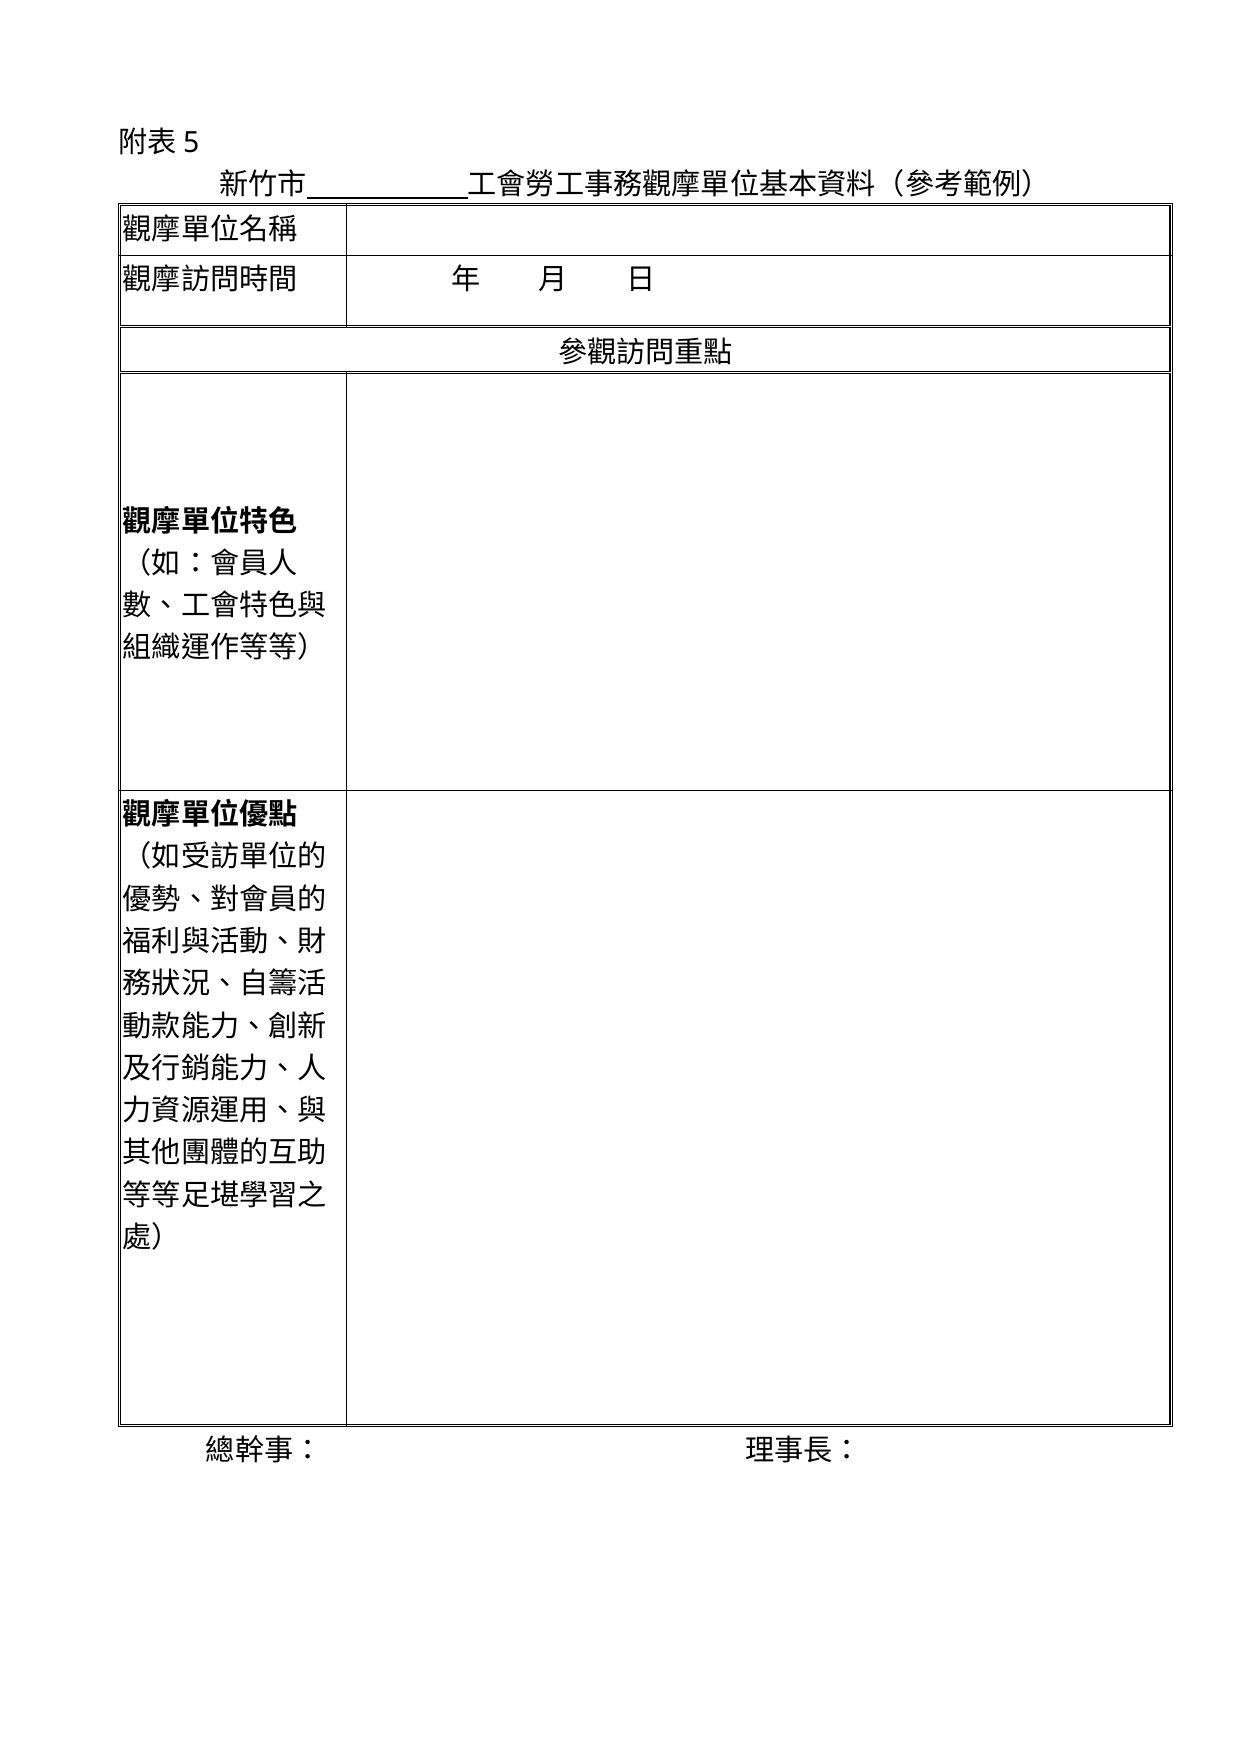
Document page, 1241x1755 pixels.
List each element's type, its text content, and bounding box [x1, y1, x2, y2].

table_cell [347, 791, 1169, 1423]
table_cell [347, 374, 1169, 790]
text 總幹事： 理事長： [118, 1427, 1152, 1469]
table_header [347, 206, 1169, 255]
table_cell 觀摩訪問時間 [121, 256, 346, 325]
table_cell 觀摩單位優點 （如受訪單位的優勢、對會員的福利與活動、財務狀況、自籌活動款能力、創新及行銷能力、人力資源運用、與其他團體的互助等等足堪學習之處） [121, 791, 346, 1423]
text 附表5 [118, 118, 1152, 161]
table_cell 參觀訪問重點 [121, 328, 1169, 371]
table_cell 年 月 日 [347, 256, 1169, 325]
table_cell 觀摩單位特色 （如：會員人數、工會特色與組織運作等等） [121, 374, 346, 790]
table_header 觀摩單位名稱 [121, 206, 346, 255]
text 新竹市 工會勞工事務觀摩單位基本資料（參考範例） [118, 161, 1152, 203]
